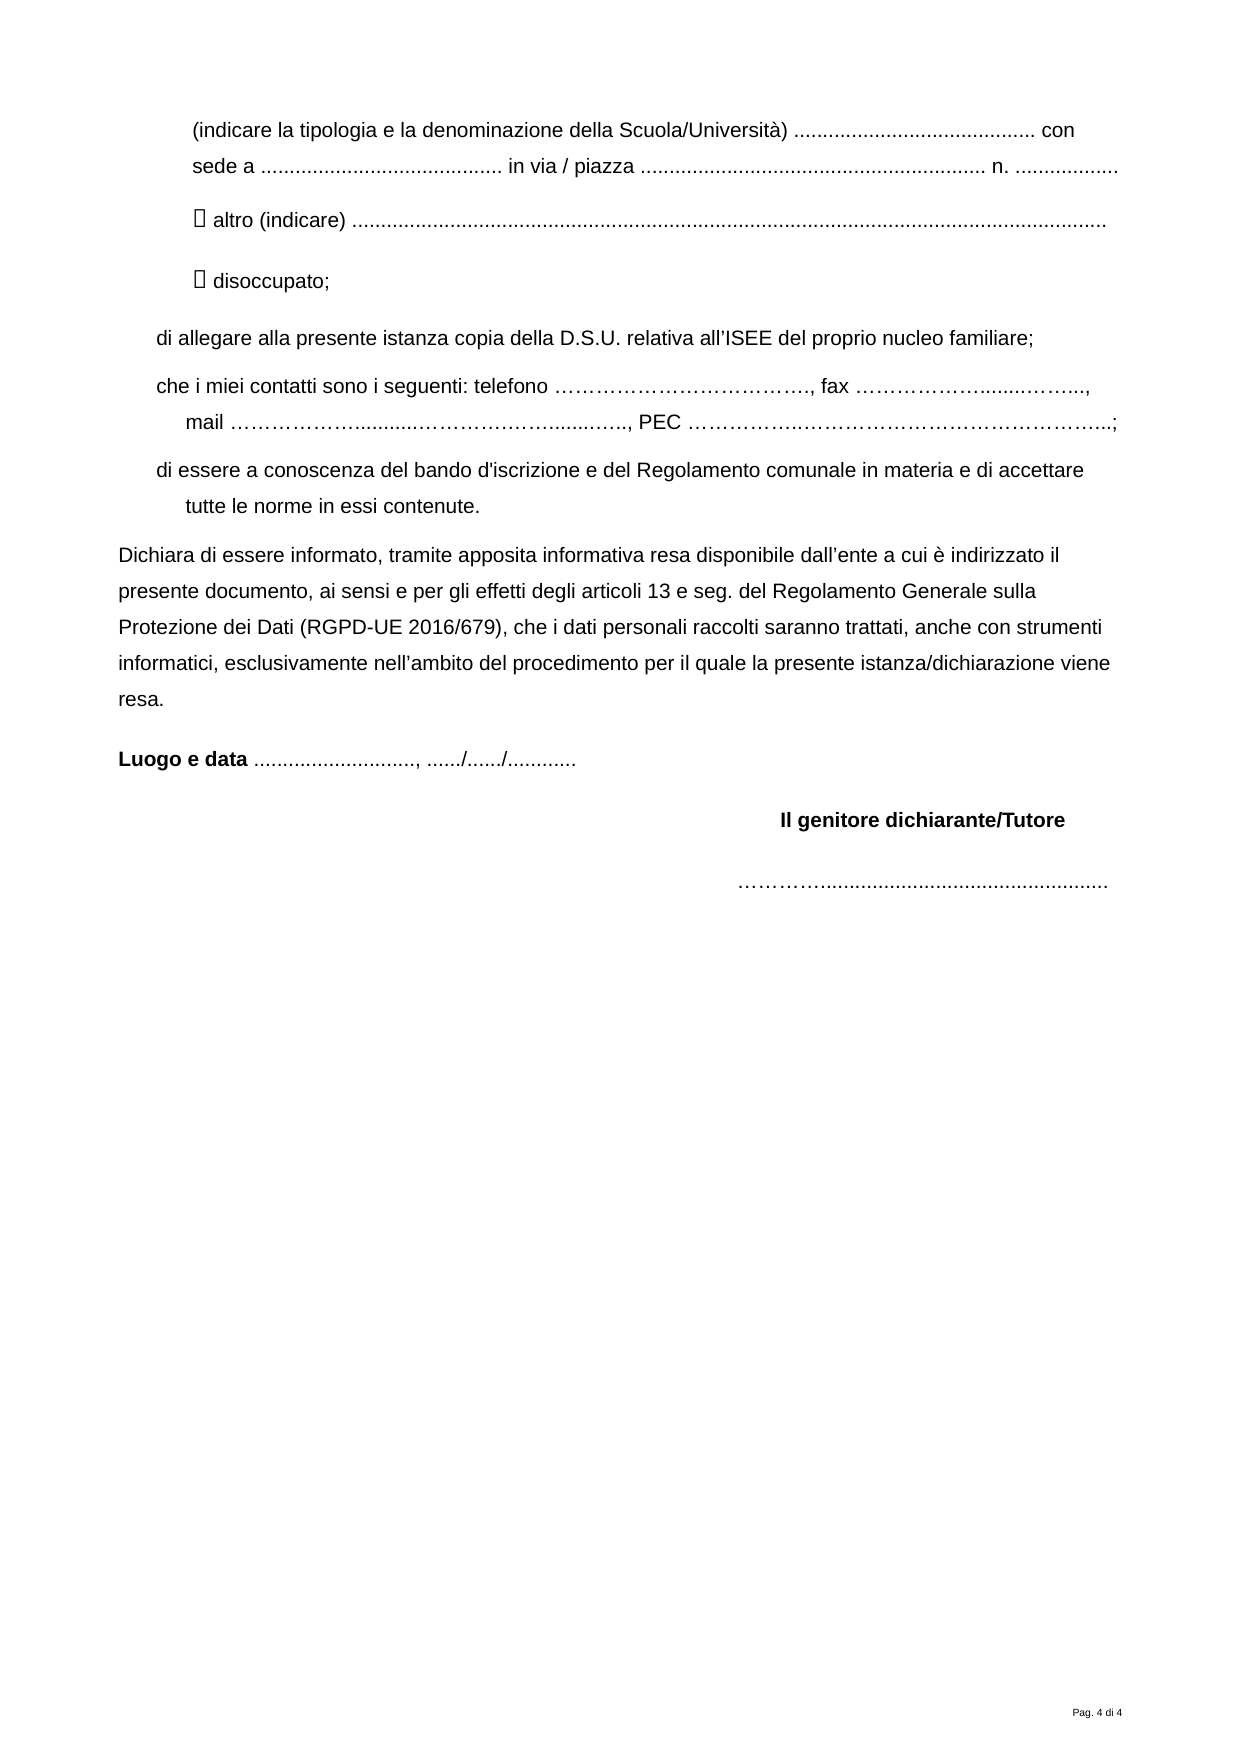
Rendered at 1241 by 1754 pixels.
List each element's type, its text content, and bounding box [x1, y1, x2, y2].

text Il genitore dichiarante/Tutore [723, 808, 1122, 832]
list  disoccupato; [192, 262, 1122, 296]
text ………….................................................. [723, 869, 1122, 893]
list di essere a conoscenza del bando d'iscrizione e del Regolamento comunale in materia e di accettare tutte le norme in essi contenute. [156, 458, 1122, 518]
list di allegare alla presente istanza copia della D.S.U. relativa all’ISEE del proprio nucleo familiare; [156, 325, 1122, 349]
text Dichiara di essere informato, tramite apposita informativa resa disponibile dall’ente a cui è indirizzato il presente documento, ai sensi e per gli effetti degli articoli 13 e seg. del Regolamento Generale sulla Protezione dei Dati (RGPD-UE 2016/679), che i dati personali raccolti saranno trattati, anche con strumenti informatici, esclusivamente nell’ambito del procedimento per il quale la presente istanza/dichiarazione viene resa. [118, 543, 1122, 710]
list  altro (indicare) ................................................................................................................................... [192, 200, 1122, 234]
text Luogo e data ............................, ....../....../............ [118, 747, 1122, 771]
list (indicare la tipologia e la denominazione della Scuola/Università) .......................................... con sede a .......................................... in via / piazza ............................................................ n. .................. [192, 118, 1122, 178]
list che i miei contatti sono i seguenti: telefono ………………………………., fax ………………........……..., mail ………………...........………….……........….., PEC ……………..……………………………………...; [156, 374, 1122, 434]
